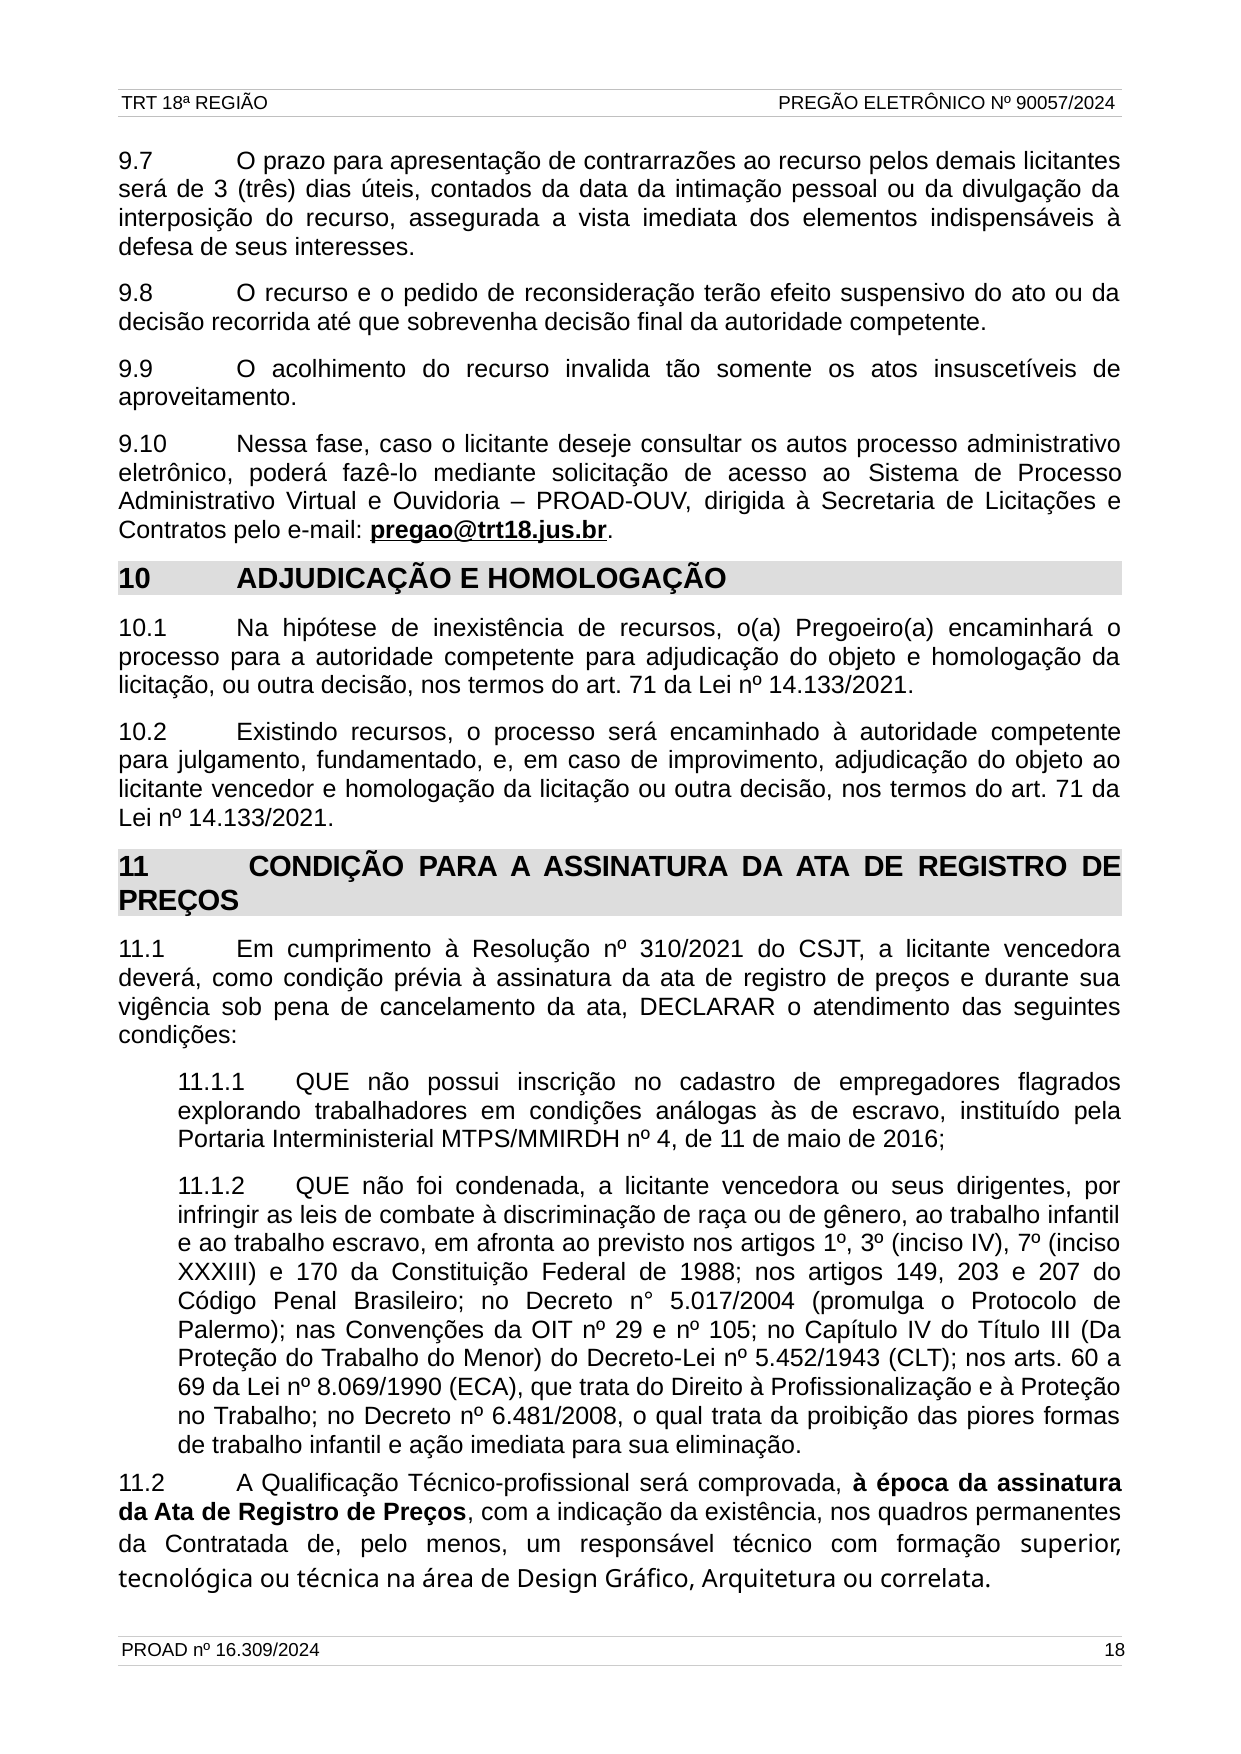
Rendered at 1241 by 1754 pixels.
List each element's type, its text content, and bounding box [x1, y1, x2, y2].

text 11.1.2 QUE não foi condenada, a licitante vencedora ou seus dirigentes, por infringir as leis de combate à discriminação de raça ou de gênero, ao trabalho infantil e ao trabalho escravo, em afronta ao previsto nos artigos 1º, 3º (inciso IV), 7º (inciso XXXIII) e 170 da Constituição Federal de 1988; nos artigos 149, 203 e 207 do Código Penal Brasileiro; no Decreto n° 5.017/2004 (promulga o Protocolo de Palermo); nas Convenções da OIT nº 29 e nº 105; no Capítulo IV do Título III (Da Proteção do Trabalho do Menor) do Decreto-Lei nº 5.452/1943 (CLT); nos arts. 60 a 69 da Lei nº 8.069/1990 (ECA), que trata do Direito à Profissionalização e à Proteção no Trabalho; no Decreto nº 6.481/2008, o qual trata da proibição das piores formas de trabalho infantil e ação imediata para sua eliminação. [177, 1171, 1122, 1458]
text 10 ADJUDICAÇÃO E HOMOLOGAÇÃO [118, 561, 1122, 595]
text 9.9 O acolhimento do recurso invalida tão somente os atos insuscetíveis de aproveitamento. [118, 353, 1122, 411]
text 9.8 O recurso e o pedido de reconsideração terão efeito suspensivo do ato ou da decisão recorrida até que sobrevenha decisão final da autoridade competente. [118, 278, 1122, 336]
text 11.1.1 QUE não possui inscrição no cadastro de empregadores flagrados explorando trabalhadores em condições análogas às de escravo, instituído pela Portaria Interministerial MTPS/MMIRDH nº 4, de 11 de maio de 2016; [177, 1067, 1122, 1153]
text 11 CONDIÇÃO PARA A ASSINATURA DA ATA DE REGISTRO DE PREÇOS [118, 849, 1122, 916]
text 9.10 Nessa fase, caso o licitante deseje consultar os autos processo administrativo eletrônico, poderá fazê-lo mediante solicitação de acesso ao Sistema de Processo Administrativo Virtual e Ouvidoria – PROAD-OUV, dirigida à Secretaria de Licitações e Contratos pelo e-mail: pregao@trt18.jus.br. [118, 429, 1122, 544]
text 11.1 Em cumprimento à Resolução nº 310/2021 do CSJT, a licitante vencedora deverá, como condição prévia à assinatura da ata de registro de preços e durante sua vigência sob pena de cancelamento da ata, DECLARAR o atendimento das seguintes condições: [118, 934, 1122, 1049]
text 9.7 O prazo para apresentação de contrarrazões ao recurso pelos demais licitantes será de 3 (três) dias úteis, contados da data da intimação pessoal ou da divulgação da interposição do recurso, assegurada a vista imediata dos elementos indispensáveis à defesa de seus interesses. [118, 146, 1122, 261]
text 10.2 Existindo recursos, o processo será encaminhado à autoridade competente para julgamento, fundamentado, e, em caso de improvimento, adjudicação do objeto ao licitante vencedor e homologação da licitação ou outra decisão, nos termos do art. 71 da Lei nº 14.133/2021. [118, 717, 1122, 832]
text 10.1 Na hipótese de inexistência de recursos, o(a) Pregoeiro(a) encaminhará o processo para a autoridade competente para adjudicação do objeto e homologação da licitação, ou outra decisão, nos termos do art. 71 da Lei nº 14.133/2021. [118, 613, 1122, 699]
text 11.2 A Qualificação Técnico-profissional será comprovada, à época da assinatura da Ata de Registro de Preços, com a indicação da existência, nos quadros permanentes da Contratada de, pelo menos, um responsável técnico com formação superior, tecnológica ou técnica na área de Design Gráfico, Arquitetura ou correlata. [118, 1467, 1122, 1594]
